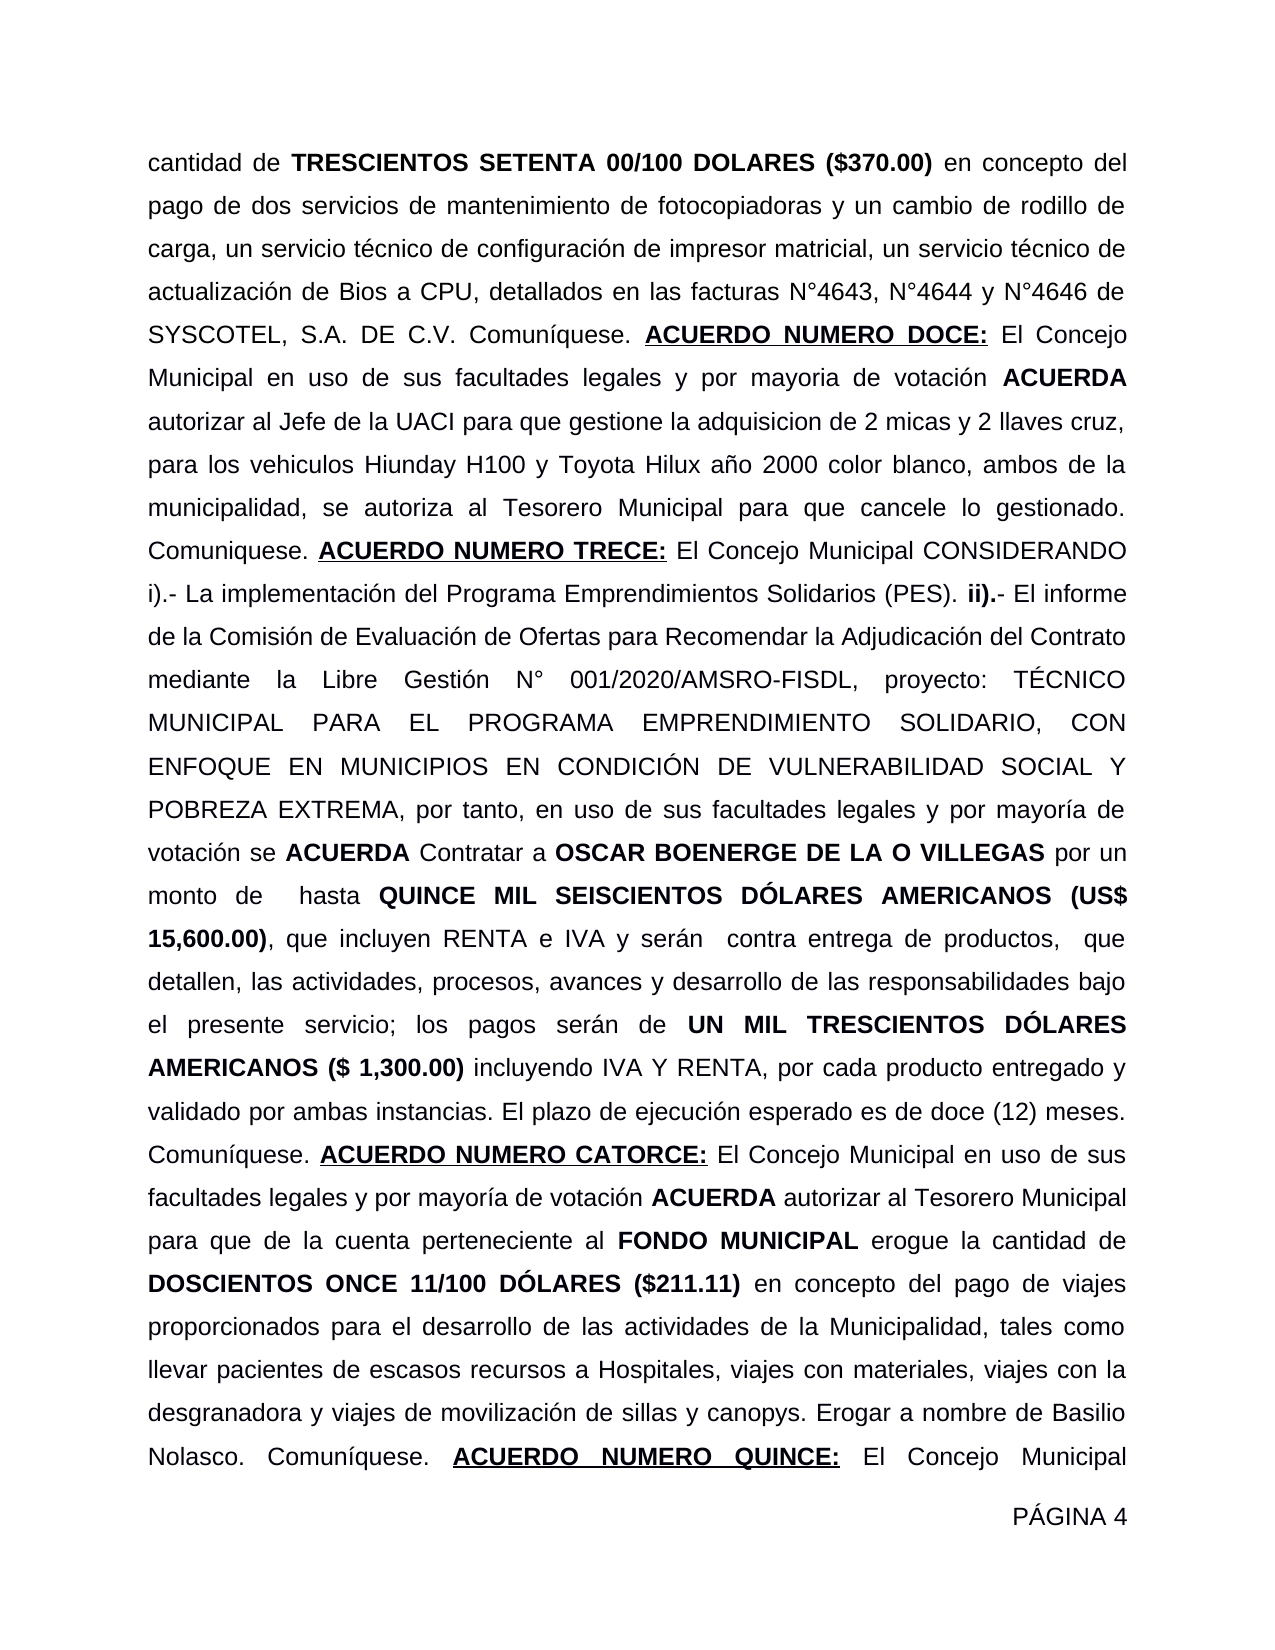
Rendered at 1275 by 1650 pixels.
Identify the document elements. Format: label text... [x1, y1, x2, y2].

text cantidad de TRESCIENTOS SETENTA 00/100 DOLARES ($370.00) en concepto del pago de dos servicios de mantenimiento de fotocopiadoras y un cambio de rodillo de carga, un servicio técnico de configuración de impresor matricial, un servicio técnico de actualización de Bios a CPU, detallados en las facturas N°4643, N°4644 y N°4646 de SYSCOTEL, S.A. DE C.V. Comuníquese. ACUERDO NUMERO DOCE: El Concejo Municipal en uso de sus facultades legales y por mayoria de votación ACUERDA autorizar al Jefe de la UACI para que gestione la adquisicion de 2 micas y 2 llaves cruz, para los vehiculos Hiunday H100 y Toyota Hilux año 2000 color blanco, ambos de la municipalidad, se autoriza al Tesorero Municipal para que cancele lo gestionado. Comuniquese. ACUERDO NUMERO TRECE: El Concejo Municipal CONSIDERANDO i).- La implementación del Programa Emprendimientos Solidarios (PES). ii).- El informe de la Comisión de Evaluación de Ofertas para Recomendar la Adjudicación del Contrato mediante la Libre Gestión N° 001/2020/AMSRO-FISDL, proyecto: TÉCNICO MUNICIPAL PARA EL PROGRAMA EMPRENDIMIENTO SOLIDARIO, CON ENFOQUE EN MUNICIPIOS EN CONDICIÓN DE VULNERABILIDAD SOCIAL Y POBREZA EXTREMA, por tanto, en uso de sus facultades legales y por mayoría de votación se ACUERDA Contratar a OSCAR BOENERGE DE LA O VILLEGAS por un monto de hasta QUINCE MIL SEISCIENTOS DÓLARES AMERICANOS (US$ 15,600.00), que incluyen RENTA e IVA y serán contra entrega de productos, que detallen, las actividades, procesos, avances y desarrollo de las responsabilidades bajo el presente servicio; los pagos serán de UN MIL TRESCIENTOS DÓLARES AMERICANOS ($ 1,300.00) incluyendo IVA Y RENTA, por cada producto entregado y validado por ambas instancias. El plazo de ejecución esperado es de doce (12) meses. Comuníquese. ACUERDO NUMERO CATORCE: El Concejo Municipal en uso de sus facultades legales y por mayoría de votación ACUERDA autorizar al Tesorero Municipal para que de la cuenta perteneciente al FONDO MUNICIPAL erogue la cantidad de DOSCIENTOS ONCE 11/100 DÓLARES ($211.11) en concepto del pago de viajes proporcionados para el desarrollo de las actividades de la Municipalidad, tales como llevar pacientes de escasos recursos a Hospitales, viajes con materiales, viajes con la desgranadora y viajes de movilización de sillas y canopys. Erogar a nombre de Basilio Nolasco. Comuníquese. ACUERDO NUMERO QUINCE: El Concejo Municipal [148, 148, 1127, 1470]
